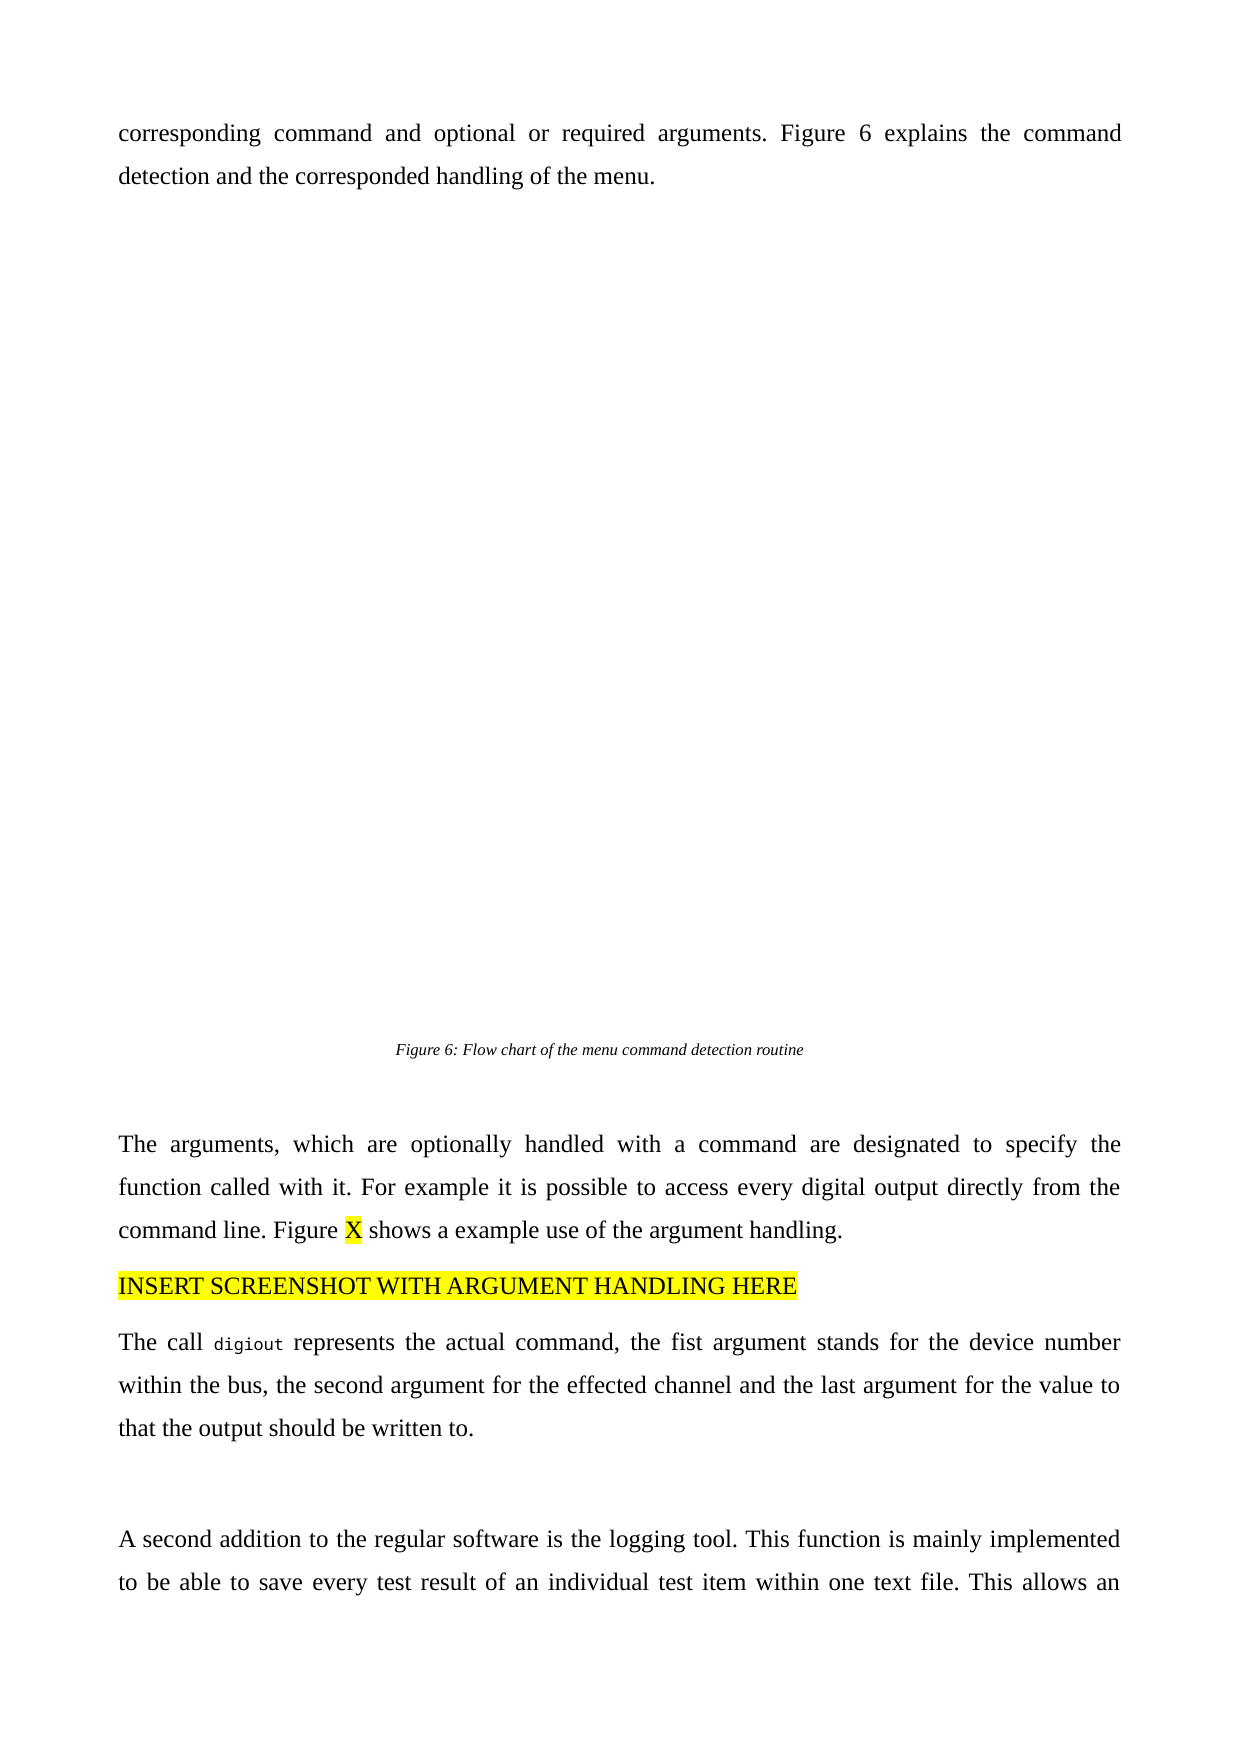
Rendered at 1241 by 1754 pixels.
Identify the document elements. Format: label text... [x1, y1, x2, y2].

text Figure 6: Flow chart of the menu command detection routine [395, 229, 845, 1059]
text INSERT SCREENSHOT WITH ARGUMENT HANDLING HERE [118, 1271, 1122, 1300]
text The call digiout represents the actual command, the fist argument stands for the device number within the bus, the second argument for the effected channel and the last argument for the value to that the output should be written to. [118, 1327, 1122, 1442]
text A second addition to the regular software is the logging tool. This function is mainly implemented to be able to save every test result of an individual test item within one text file. This allows an [118, 1524, 1122, 1596]
text The arguments, which are optionally handled with a command are designated to specify the function called with it. For example it is possible to access every digital output directly from the command line. Figure X shows a example use of the argument handling. [118, 1129, 1122, 1244]
text corresponding command and optional or required arguments. Figure 6 explains the command detection and the corresponded handling of the menu. [118, 118, 1122, 190]
